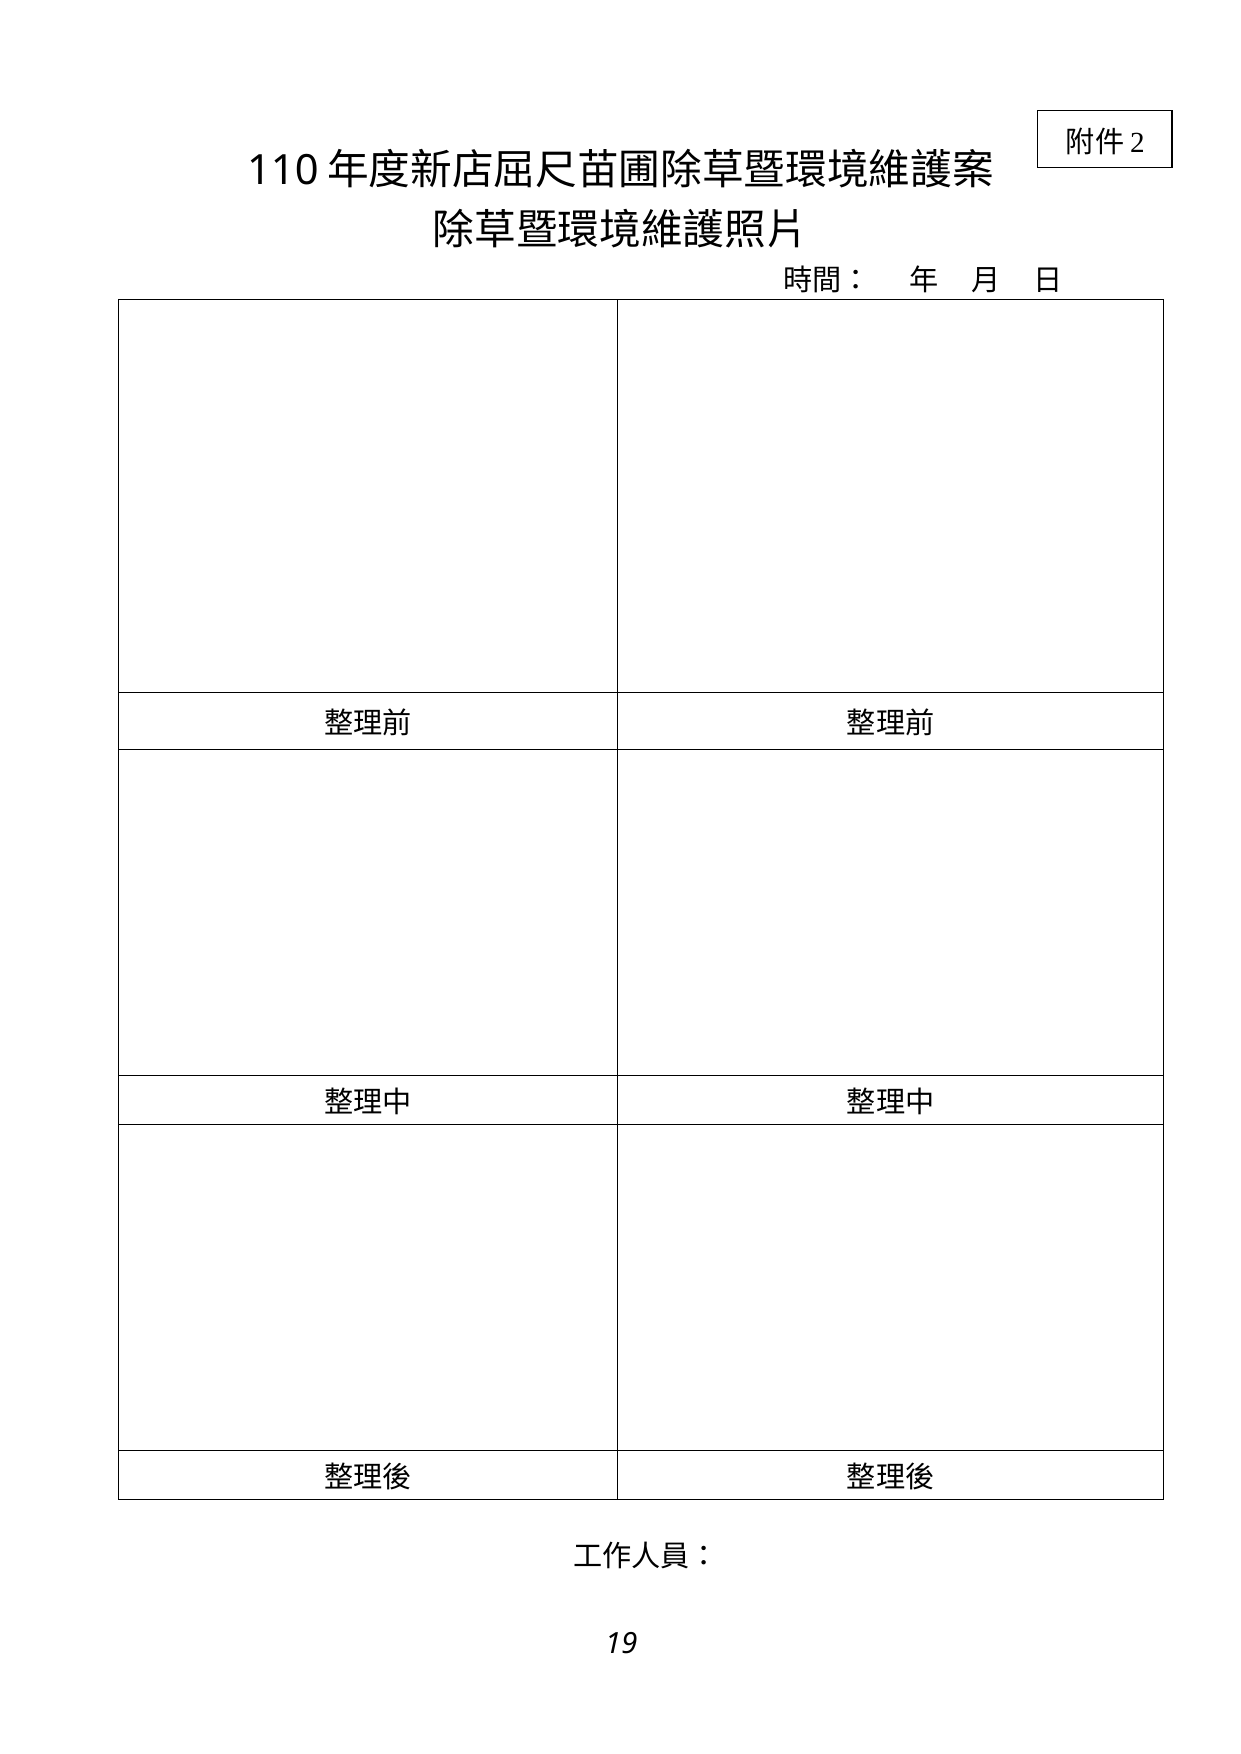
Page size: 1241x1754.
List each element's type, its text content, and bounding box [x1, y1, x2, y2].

table_cell 整理中 [119, 1076, 617, 1124]
text 附件2 [1053, 118, 1157, 160]
table_cell [119, 750, 617, 1075]
table_cell 整理中 [618, 1076, 1163, 1124]
table_cell 整理前 [119, 693, 617, 749]
text 工作人員： [573, 1523, 1110, 1577]
table_cell 整理前 [618, 693, 1163, 749]
table_cell 整理後 [618, 1451, 1163, 1499]
text 除草暨環境維護照片 [130, 196, 1110, 257]
table_cell [618, 1125, 1163, 1450]
table_header [618, 300, 1163, 692]
text 時間： 年 月 日 [130, 257, 1062, 299]
table_cell [119, 1125, 617, 1450]
text 110年度新店屈尺苗圃除草暨環境維護案 [130, 136, 1110, 196]
table_cell 整理後 [119, 1451, 617, 1499]
table_cell [618, 750, 1163, 1075]
table_header [119, 300, 617, 692]
